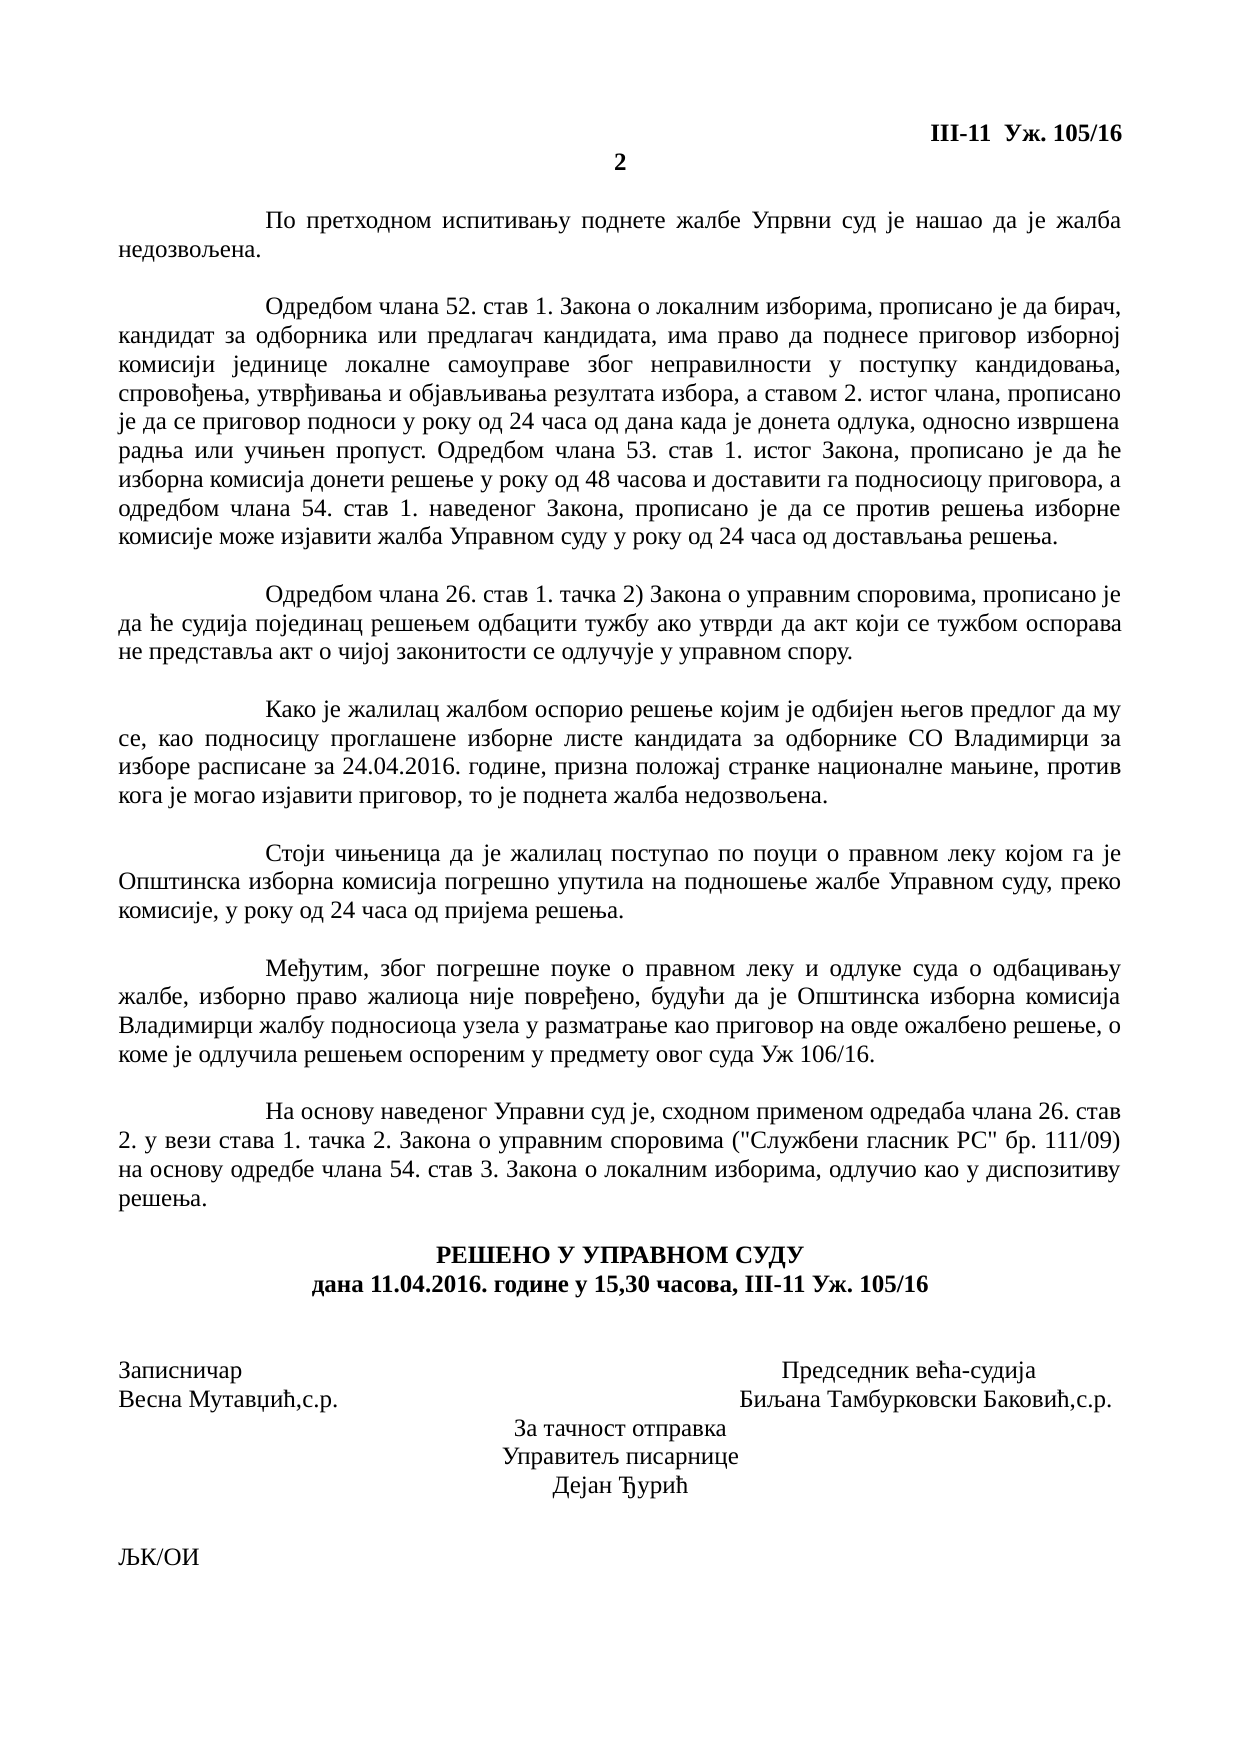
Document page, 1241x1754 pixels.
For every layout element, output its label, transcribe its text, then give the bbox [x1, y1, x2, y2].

text Дејан Ђурић [118, 1470, 1122, 1499]
text Одредбом члана 26. став 1. тачка 2) Закона о управним споровима, прописано је да ће судија појединац решењем одбацити тужбу ако утврди да акт који се тужбом оспорава не представља акт о чијој законитости се одлучује у управном спору. [118, 579, 1122, 665]
text За тачност отправка [118, 1413, 1122, 1441]
text На основу наведеног Управни суд је, сходном применом одредаба члана 26. став 2. у вези става 1. тачка 2. Закона о управним споровима ("Службени гласник РС" бр. 111/09) на основу одредбе члана 54. став 3. Закона о локалним изборима, одлучио као у диспозитиву решења. [118, 1096, 1122, 1211]
text Записничар Председник већа-судија [118, 1355, 1122, 1384]
text Како је жалилац жалбом оспорио решење којим је одбијен његов предлог да му се, као подносицу проглашене изборне листе кандидата за одборнике СО Владимирци за изборе расписане за 24.04.2016. године, призна положај странке националне мањине, против кога је могао изјавити приговор, то је поднета жалба недозвољена. [118, 694, 1122, 809]
text Стоји чињеница да је жалилац поступао по поуци о правном леку којом га је Општинска изборна комисија погрешно упутила на подношење жалбе Управном суду, преко комисије, у року од 24 часа од пријема решења. [118, 838, 1122, 924]
text ЉК/ОИ [118, 1542, 1122, 1571]
text РЕШЕНО У УПРАВНОМ СУДУ [118, 1240, 1122, 1269]
text Одредбом члана 52. став 1. Закона о локалним изборима, прописано је да бирач, кандидат за одборника или предлагач кандидата, има право да поднесе приговор изборној комисији јединице локалне самоуправе због неправилности у поступку кандидовања, спровођења, утврђивања и објављивања резултата избора, а ставом 2. истог члана, прописано је да се приговор подноси у року од 24 часа од дана када је донета одлука, односно извршена радња или учињен пропуст. Одредбом члана 53. став 1. истог Закона, прописано је да ће изборна комисија донети решење у року од 48 часова и доставити га подносиоцу приговора, а одредбом члана 54. став 1. наведеног Закона, прописано је да се против решења изборне комисије може изјавити жалба Управном суду у року од 24 часа од достављања решења. [118, 291, 1122, 550]
text По претходном испитивању поднете жалбе Упрвни суд је нашао да је жалба недозвољена. [118, 205, 1122, 263]
text Међутим, због погрешне поуке о правном леку и одлуке суда о одбацивању жалбе, изборно право жалиоца није повређено, будући да је Општинска изборна комисија Владимирци жалбу подносиоца узела у разматрање као приговор на овде ожалбено решење, о коме је одлучила решењем оспореним у предмету овог суда Уж 106/16. [118, 953, 1122, 1068]
text Управитељ писарнице [118, 1441, 1122, 1470]
text Весна Мутавџић,с.р. Биљана Тамбурковски Баковић,с.р. [118, 1384, 1122, 1413]
text дана 11.04.2016. године у 15,30 часова, III-11 Уж. 105/16 [118, 1269, 1122, 1298]
